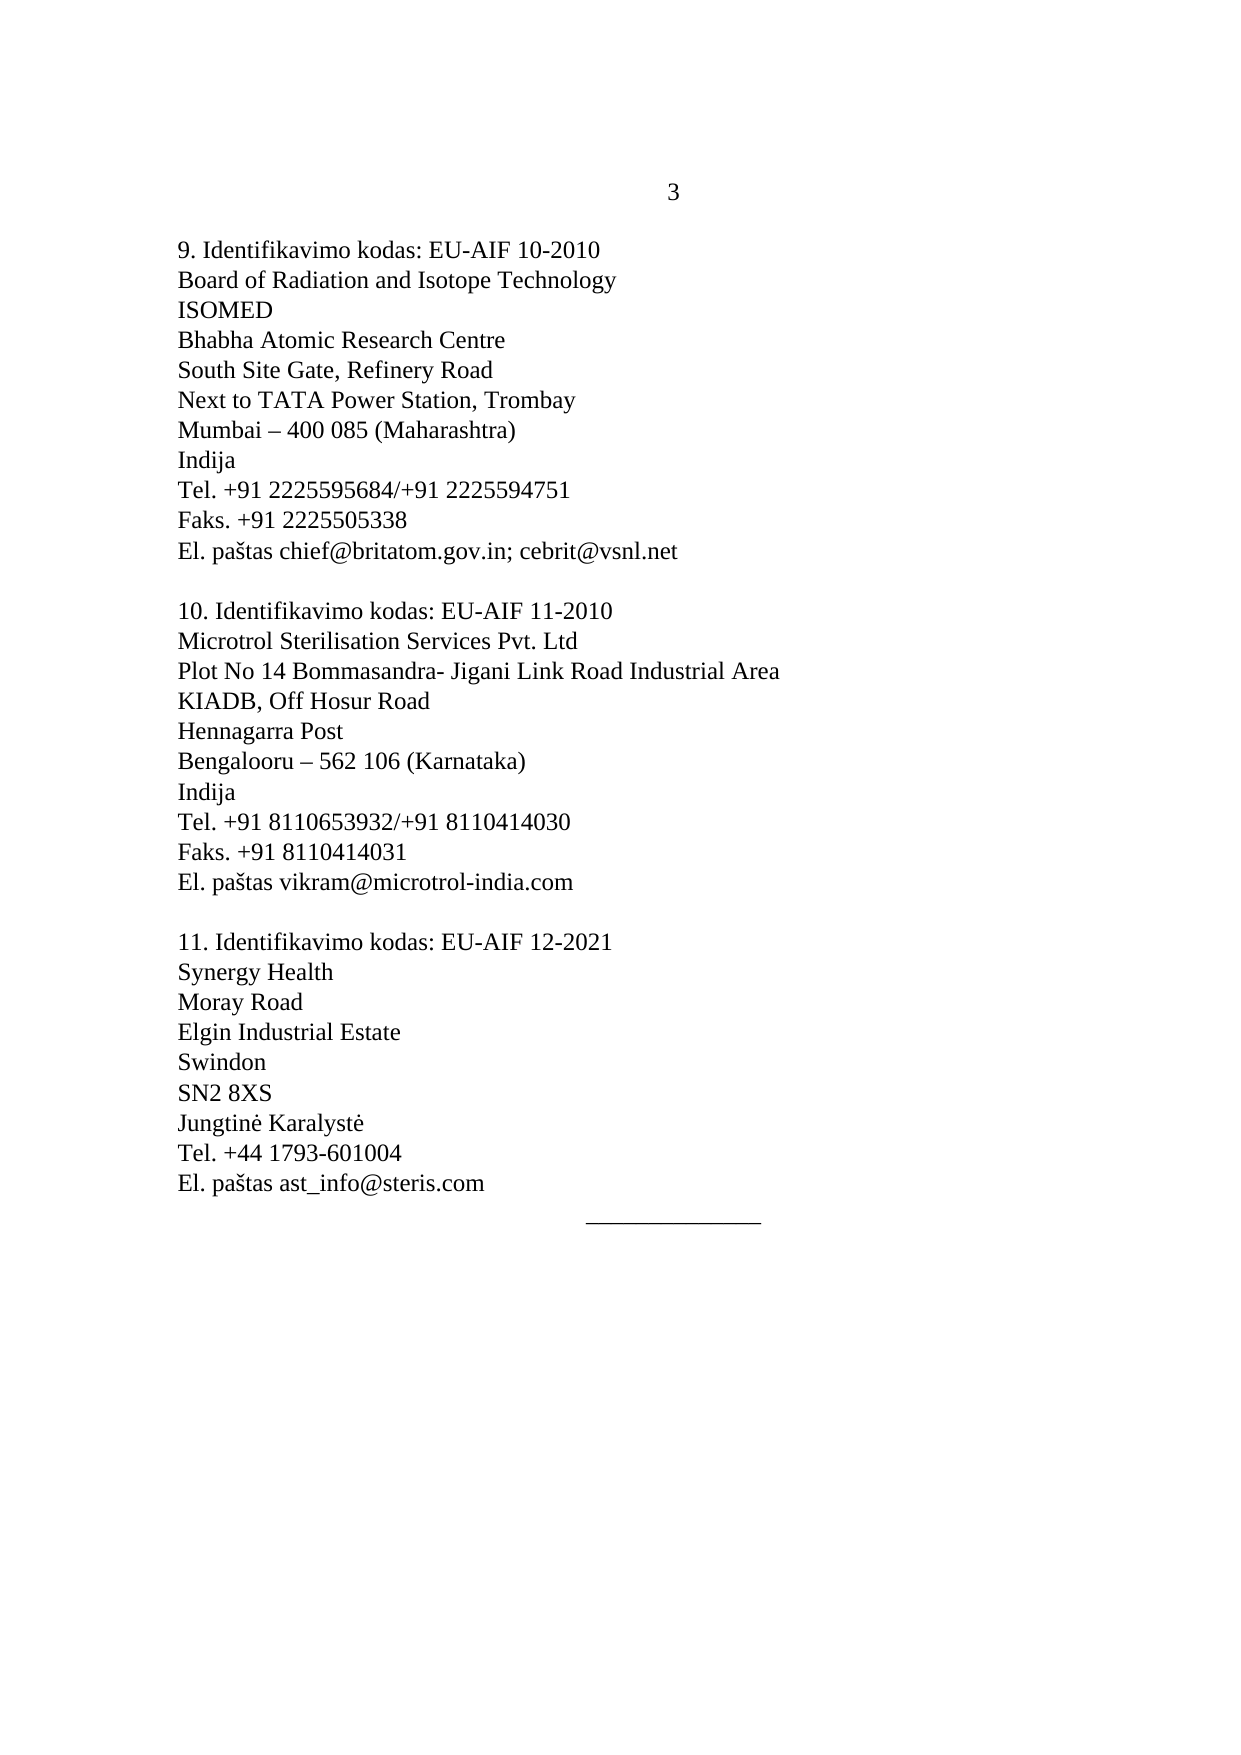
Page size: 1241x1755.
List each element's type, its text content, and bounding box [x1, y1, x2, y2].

text Tel. +44 1793-601004 [177, 1138, 1169, 1167]
text Mumbai – 400 085 (Maharashtra) [177, 415, 1169, 444]
text Synergy Health [177, 957, 1169, 986]
text Board of Radiation and Isotope Technology [177, 265, 1169, 293]
text Hennagarra Post [177, 716, 1169, 745]
text El. paštas ast_info@steris.com [177, 1168, 1169, 1197]
text Jungtinė Karalystė [177, 1108, 1169, 1136]
text Faks. +91 8110414031 [177, 837, 1169, 866]
text 9. Identifikavimo kodas: EU-AIF 10-2010 [177, 235, 1169, 263]
text 10. Identifikavimo kodas: EU-AIF 11-2010 [177, 596, 1169, 625]
text ISOMED [177, 295, 1169, 324]
text 11. Identifikavimo kodas: EU-AIF 12-2021 [177, 927, 1169, 956]
text Tel. +91 2225595684/+91 2225594751 [177, 476, 1169, 504]
text Elgin Industrial Estate [177, 1017, 1169, 1046]
text ______________ [177, 1198, 1169, 1227]
text Bhabha Atomic Research Centre [177, 325, 1169, 354]
text SN2 8XS [177, 1078, 1169, 1106]
text Swindon [177, 1047, 1169, 1076]
text Indija [177, 445, 1169, 474]
text El. paštas vikram@microtrol-india.com [177, 867, 1169, 896]
text Microtrol Sterilisation Services Pvt. Ltd [177, 626, 1169, 655]
text Faks. +91 2225505338 [177, 506, 1169, 534]
text Bengalooru – 562 106 (Karnataka) [177, 746, 1169, 775]
text El. paštas chief@britatom.gov.in; cebrit@vsnl.net [177, 536, 1169, 564]
text Plot No 14 Bommasandra- Jigani Link Road Industrial Area [177, 656, 1169, 685]
text Indija [177, 777, 1169, 805]
text South Site Gate, Refinery Road [177, 355, 1169, 384]
text Next to TATA Power Station, Trombay [177, 385, 1169, 414]
text Tel. +91 8110653932/+91 8110414030 [177, 807, 1169, 835]
text Moray Road [177, 987, 1169, 1016]
text KIADB, Off Hosur Road [177, 686, 1169, 715]
